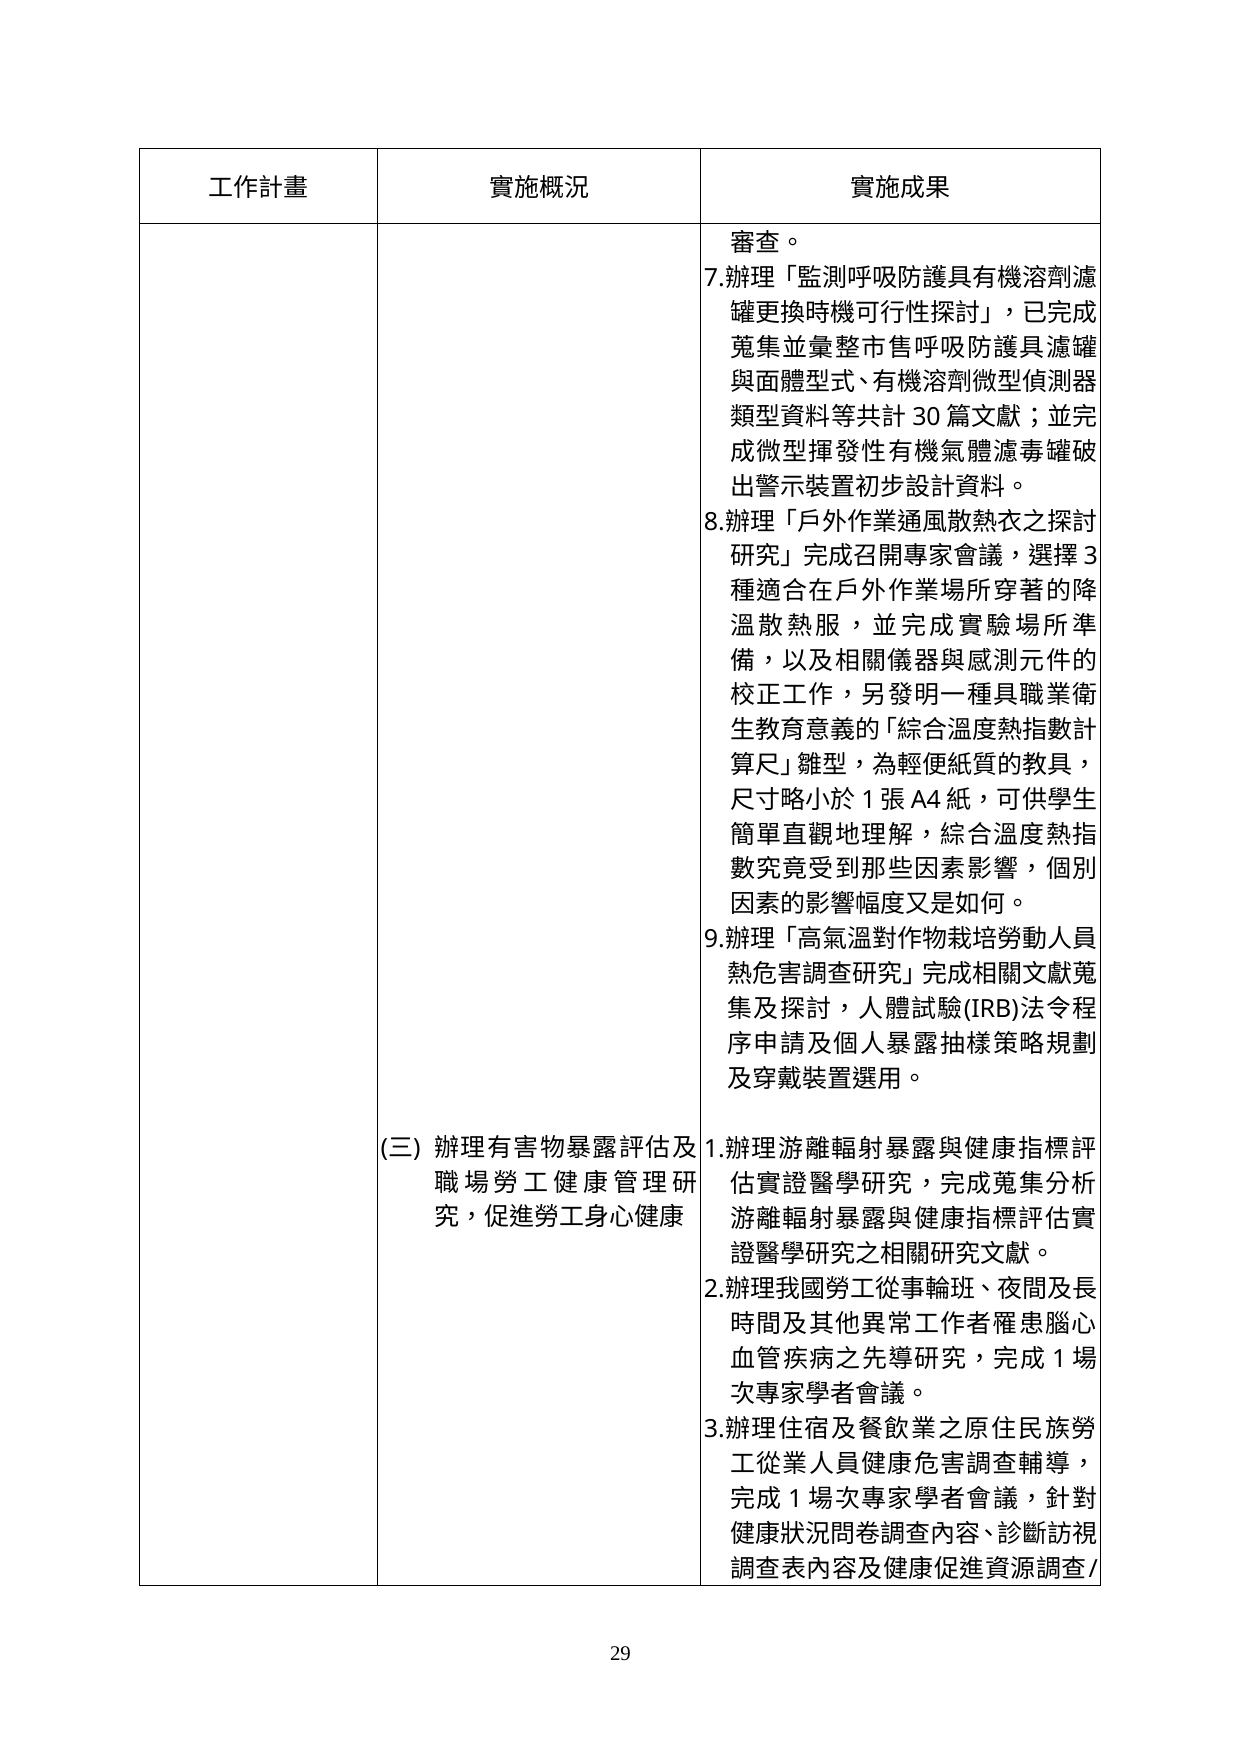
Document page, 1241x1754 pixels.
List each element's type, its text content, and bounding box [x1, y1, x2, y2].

table_header 實施成果 [701, 149, 1100, 223]
table_header 實施概況 [378, 149, 700, 223]
table_header 工作計畫 [140, 149, 377, 223]
table_cell 二、開發職場安全工程改善及管理技術，掌握職業衛生問題與開發控制技術，有害物風險評估與職場勞工健康管理，研發成果推廣與展示 (一)調查評估職場危害現況，開發災害預防及管理技術，研擬安全改善對策，強化勞工安全教材開發 (二)結合科技掌握職業衛生危害，開發控制技術降低暴露風險 辦理有害物暴露評估及職場勞工健康管理研究，促進勞工身心健康 推動勞動及職業安全衛生發展成果展示及應用，透過體驗與互動展示，加強宣導職業安全衛生觀念 [378, 224, 700, 1584]
table_cell 辦理「模板支撐之支柱固定方式安全性研究」，完成模板支撐常用型式現場訪視調查及複合式鋼管排架支撐性能試驗及分析，掌握支撐之破壞模式，及設計與施工時應注意之重點。 辦理「離岸風電水下作業型態及安全問題之探討」，完成國際離岸風電產業潛水人員作業安全規範現況彙整，海下無人載具(ROV)之相關吊放與監控作業安全注意事項。 辦理「防爆電氣設備之檢查管理研究」，完成12家使用防爆電氣設備之工廠現場訪視，蒐集及調查其防爆電氣設備之檢查方法及週期現況。 辦理「運用影像辨識技術於搬運機具人員防撞預警模組研究」，完成人員潛在危險距離及危害預判正確及準確值之擬定，完成機具上攝影機之架設，取得影像數據、前處理及標註。 辦理「智慧型安全帽雛型商品化研究」，完成安全帽佩戴人員定位之功能規劃及電路設計，確認中繼台功能，已召開1場專家座談會。 辦理「落實模板支撐自主管理機制以降低職業災害之研究」，完成營造工程模板支撐管理模式現況訪視調查，針對按圖施工可能之困難提出應有的配套措施規劃。 辦理「鋼管施工架政策成效評估與精進措施之研究」，針對目前施工架使用型式及材料進行訪視調查，掌握新型式及新材料施工架之可行改良方向。 辦理「電影電視從業人員現場設施改善輔導與成果推廣應用研究」，完成影視業作業現場訪視5場次，編製一般安全衛生、高處墜落預防、感電預防、通道規劃及緊急處置、現場特別效果火源特效安全的教材初稿。 辦理「我國營造業水平安全母索使用現況及安全問題之探討」，完成現場訪視、水平母所標準分析及召開2次專家座談會。 辦理「高壓氣體容器設備IOT管理工具開發」，規劃將物聯網、感測器等資訊化技術方式，導入高壓氣體容器安全管理，目前已完成溫度、壓力、液位感測及無線傳輸技術需求，評估高壓氣體容器設備通訊協定內容。 辦理「功能安全在職業安全之應用探討」，蒐集彙整日本及歐盟勞動部門有關功能安全應用在職業安全之相關技術資料及範例。 辦理「可燃性粉塵危害預防之英美標準探討」，完成美國及英國有關可燃性粉塵的法規要求列表，並蒐集美國防火協會相關標準。 辦理「屋頂採光罩結構及施工安全研究」，完成現場訪視調查、法規探討、職災案例統計及安全問題分析。 辦理「施工架技術指引推廣應用與防災功能強化研究」，針對施工架常見缺失及職災要因，完成20場次營造工程施工架現場改善輔導。 辦理「工業機械人人機協同作業安全及現場輔導」，完成2場次現場訪視，彙整協同作業機器人的產業應用現況，完成協同作業機器人ISO 10218等標準之彙整，已召開1場專家座談會。 辦理「人因工程管理系統與檢核研究」，分析職災案例中人因工程設計不良因素，連結相關規範與標準，編撰人因工程檢核手冊草案，提供事業單位工作場所規劃、工作設計等自行評量之工具，以預防職業災害發生。 辦理我國勞工人體計測調查研究計畫，完成受測者資料收集方法及採樣策略規劃。 辦理「工作場所全身及局部振動風險管理之研究」，已完成蒐集國內、外對於全身及局部振動暴露之相關規範、量測標準及文獻。 辦理「防音防護具遮蔽效應對固定式警告聲辨識程度影響之探討」，已完成蒐集防音防護具對於警示信號識別程度影響之相關文獻，並提出警告聲辨識度量測之實驗設計規劃。 辦理農業從業者安全衛生狀況認知調查，進行職業安全衛生認知問卷設計並申請人體試驗審查委員會(IRB)審查。 辦理「應用生物力學試驗調查勞工下背累積負荷之情形」研究，已完成國內、外抬舉文獻探討與比較，問卷設計，及生物力學實驗設計方法，並送人體試驗倫理委員會審查。 辦理「監測呼吸防護具有機溶劑濾罐更換時機可行性探討」，已完成蒐集並彙整市售呼吸防護具濾罐與面體型式、有機溶劑微型偵測器類型資料等共計30篇文獻；並完成微型揮發性有機氣體濾毒罐破出警示裝置初步設計資料。 辦理「戶外作業通風散熱衣之探討研究」完成召開專家會議，選擇3種適合在戶外作業場所穿著的降溫散熱服，並完成實驗場所準備，以及相關儀器與感測元件的校正工作，另發明一種具職業衛生教育意義的「綜合溫度熱指數計算尺」雛型，為輕便紙質的教具，尺寸略小於1張A4紙，可供學生簡單直觀地理解，綜合溫度熱指數究竟受到那些因素影響，個別因素的影響幅度又是如何。 辦理「高氣溫對作物栽培勞動人員熱危害調查研究」完成相關文獻蒐集及探討，人體試驗(IRB)法令程序申請及個人暴露抽樣策略規劃及穿戴裝置選用。 辦理游離輻射暴露與健康指標評估實證醫學研究，完成蒐集分析游離輻射暴露與健康指標評估實證醫學研究之相關研究文獻。 辦理我國勞工從事輪班、夜間及長時間及其他異常工作者罹患腦心血管疾病之先導研究，完成1場次專家學者會議。 辦理住宿及餐飲業之原住民族勞工從業人員健康危害調查輔導，完成1場次專家學者會議，針對健康狀況問卷調查內容、診斷訪視調查表內容及健康促進資源調查/查核表及現場實測診斷(噪音、骨骼肌肉傷害、化學性危害、廚房通風)之分工作業進行研討。 辦理百貨零售業職場肌肉骨骼健康管理推廣研究，完成1場次專家學者會議，針對工作與健康狀況及作業環境友善措施等問卷內容進行研討；辦理3場職場肌肉骨骼健康管理工作坊，提升企業之職安衛人員及勞工健康服務人員對職場肌肉骨骼風險評估與健康管理實務操作知能並分組示範教學等，總計114人次參加(台中場41人次、台北場45人次、高雄場28人次)。 辦理列管烷類碳氫化合物之同分異構物危害暴露風險評估研究，完成20家事業單位訪視與作業環境監測規劃與聯繫。 辦理樹脂製造業化學桶槽之人工投料危害暴露評估及介入控制研究，完成10組化學桶槽之人工投料作業區通風設施檢測與評估之規劃。 辦理紡織業勞工危害暴露評估，完成蒐集國內外相關文獻20篇。 辦理汽車維修業勞工健康危害因子實證調查研究，完成蒐集分析國內外有關汽車維修業勞工健康危害相關文獻資料。 辦理作業環境原料與空氣中二氧化矽濃度相關性暴露研究，完成80個樣本作業現場環境空氣中二氧化矽及粉塵濃度監測調查之規劃。 辦理本所勞工安全衛生展示館營運管理，主動行銷邀請學校、工會團體及政府機關參訪，推廣勞動及職業安全衛生展示，截至6月底參觀人數671人次。 出版勞動及職業安全衛生季刊2期及勞動及職業安全衛生簡訊1期，寄送全國大專院校及政府機關，並上傳至網路供民眾下載，將勞動及職業安全衛生知識推廣至普及大眾。 [701, 224, 1100, 1584]
table_cell [140, 224, 377, 1584]
